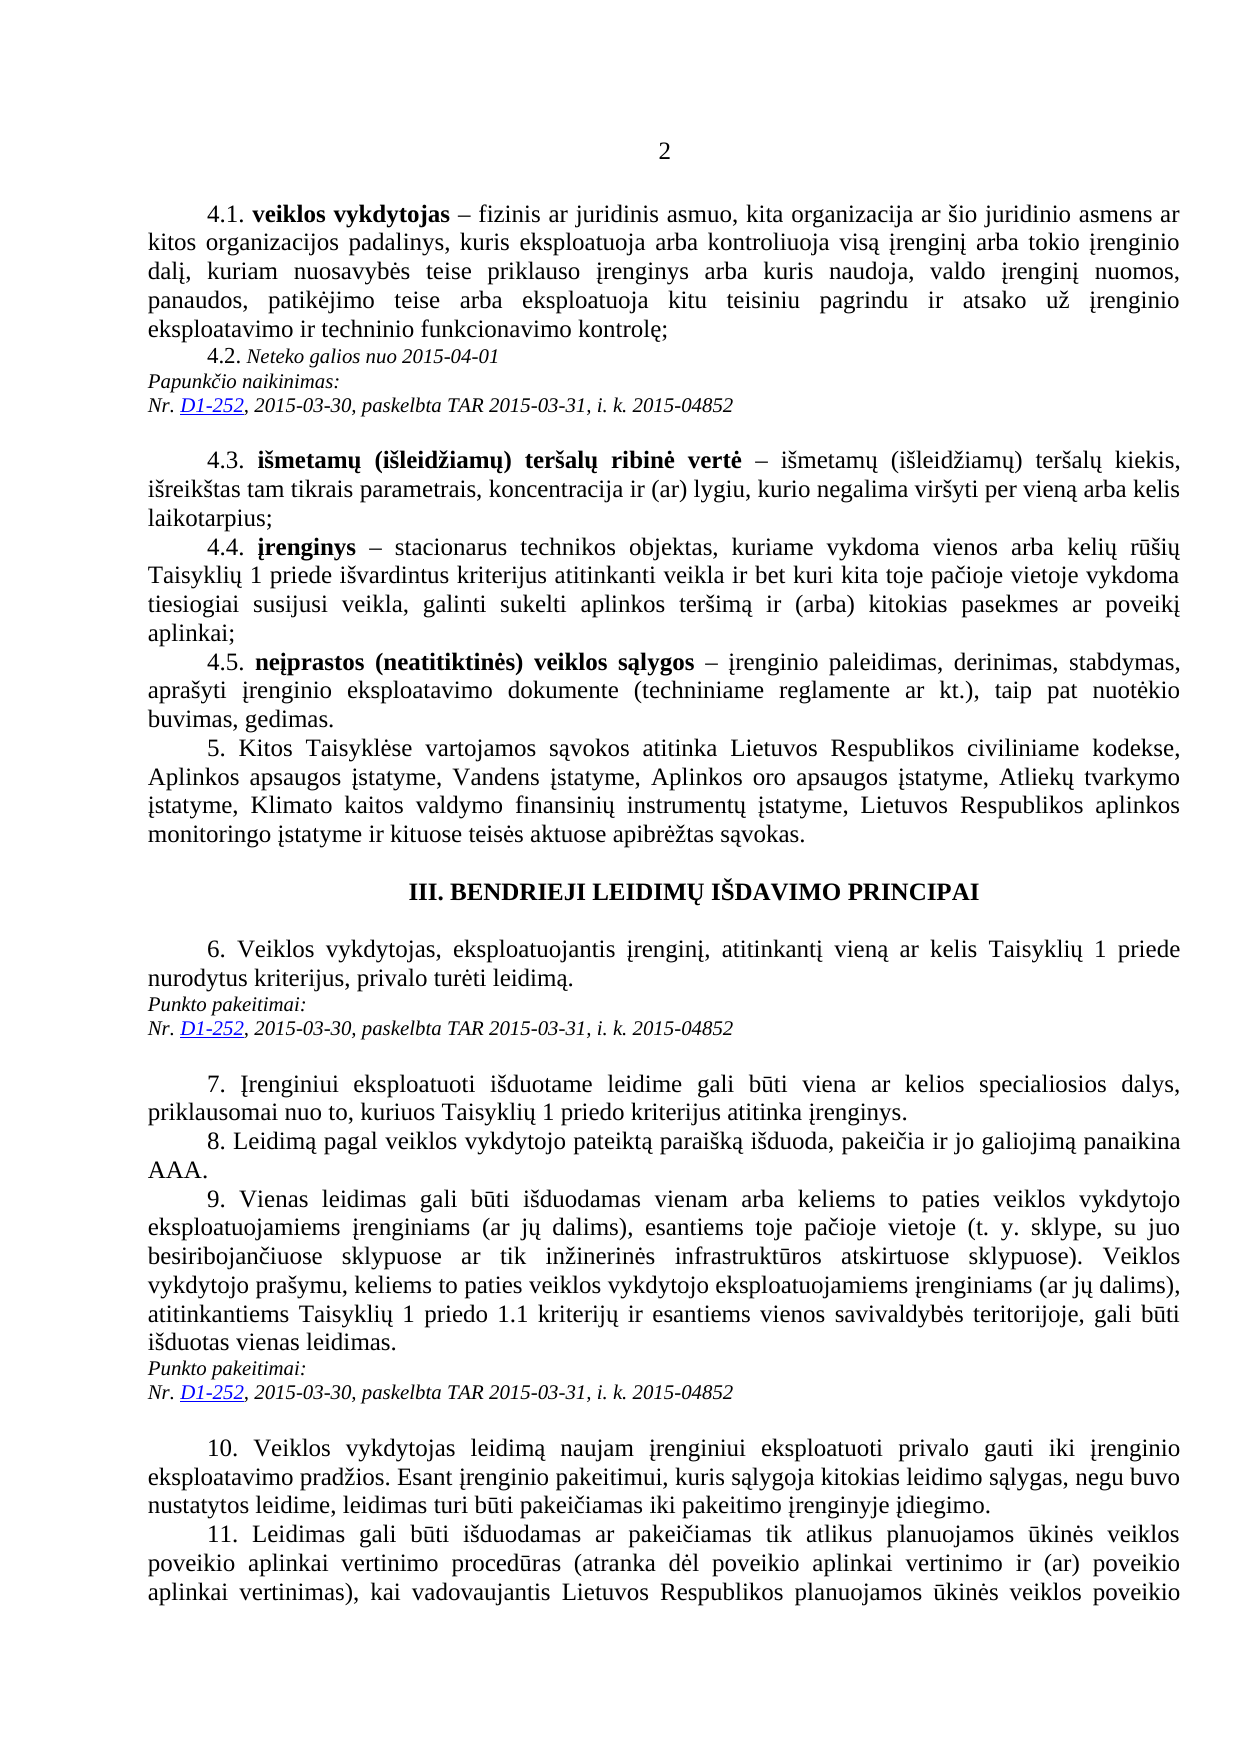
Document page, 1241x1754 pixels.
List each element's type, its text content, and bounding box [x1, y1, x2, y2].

text 4.2. Neteko galios nuo 2015-04-01 [148, 342, 1181, 369]
text Punkto pakeitimai: [148, 1356, 1181, 1380]
text 4.4. įrenginys – stacionarus technikos objektas, kuriame vykdoma vienos arba kelių rūšių Taisyklių 1 priede išvardintus kriterijus atitinkanti veikla ir bet kuri kita toje pačioje vietoje vykdoma tiesiogiai susijusi veikla, galinti sukelti aplinkos teršimą ir (arba) kitokias pasekmes ar poveikį aplinkai; [148, 532, 1181, 647]
text 10. Veiklos vykdytojas leidimą naujam įrenginiui eksploatuoti privalo gauti iki įrenginio eksploatavimo pradžios. Esant įrenginio pakeitimui, kuris sąlygoja kitokias leidimo sąlygas, negu buvo nustatytos leidime, leidimas turi būti pakeičiamas iki pakeitimo įrenginyje įdiegimo. [148, 1433, 1181, 1519]
text Nr. D1-252, 2015-03-30, paskelbta TAR 2015-03-31, i. k. 2015-04852 [148, 1016, 1181, 1040]
text 6. Veiklos vykdytojas, eksploatuojantis įrenginį, atitinkantį vieną ar kelis Taisyklių 1 priede nurodytus kriterijus, privalo turėti leidimą. [148, 934, 1181, 992]
text 9. Vienas leidimas gali būti išduodamas vienam arba keliems to paties veiklos vykdytojo eksploatuojamiems įrenginiams (ar jų dalims), esantiems toje pačioje vietoje (t. y. sklype, su juo besiribojančiuose sklypuose ar tik inžinerinės infrastruktūros atskirtuose sklypuose). Veiklos vykdytojo prašymu, keliems to paties veiklos vykdytojo eksploatuojamiems įrenginiams (ar jų dalims), atitinkantiems Taisyklių 1 priedo 1.1 kriterijų ir esantiems vienos savivaldybės teritorijoje, gali būti išduotas vienas leidimas. [148, 1184, 1181, 1356]
text 5. Kitos Taisyklėse vartojamos sąvokos atitinka Lietuvos Respublikos civiliniame kodekse, Aplinkos apsaugos įstatyme, Vandens įstatyme, Aplinkos oro apsaugos įstatyme, Atliekų tvarkymo įstatyme, Klimato kaitos valdymo finansinių instrumentų įstatyme, Lietuvos Respublikos aplinkos monitoringo įstatyme ir kituose teisės aktuose apibrėžtas sąvokas. [148, 733, 1181, 848]
text 8. Leidimą pagal veiklos vykdytojo pateiktą paraišką išduoda, pakeičia ir jo galiojimą panaikina AAA. [148, 1126, 1181, 1184]
text 4.5. neįprastos (neatitiktinės) veiklos sąlygos – įrenginio paleidimas, derinimas, stabdymas, aprašyti įrenginio eksploatavimo dokumente (techniniame reglamente ar kt.), taip pat nuotėkio buvimas, gedimas. [148, 647, 1181, 733]
text 11. Leidimas gali būti išduodamas ar pakeičiamas tik atlikus planuojamos ūkinės veiklos poveikio aplinkai vertinimo procedūras (atranka dėl poveikio aplinkai vertinimo ir (ar) poveikio aplinkai vertinimas), kai vadovaujantis Lietuvos Respublikos planuojamos ūkinės veiklos poveikio [148, 1519, 1181, 1606]
text Nr. D1-252, 2015-03-30, paskelbta TAR 2015-03-31, i. k. 2015-04852 [148, 1380, 1181, 1404]
text Papunkčio naikinimas: [148, 369, 1181, 393]
text Nr. D1-252, 2015-03-30, paskelbta TAR 2015-03-31, i. k. 2015-04852 [148, 393, 1181, 417]
text Punkto pakeitimai: [148, 992, 1181, 1016]
text III. BENDRIEJI LEIDIMŲ IŠDAVIMO PRINCIPAI [148, 877, 1181, 906]
text 4.3. išmetamų (išleidžiamų) teršalų ribinė vertė – išmetamų (išleidžiamų) teršalų kiekis, išreikštas tam tikrais parametrais, koncentracija ir (ar) lygiu, kurio negalima viršyti per vieną arba kelis laikotarpius; [148, 446, 1181, 532]
text 4.1. veiklos vykdytojas – fizinis ar juridinis asmuo, kita organizacija ar šio juridinio asmens ar kitos organizacijos padalinys, kuris eksploatuoja arba kontroliuoja visą įrenginį arba tokio įrenginio dalį, kuriam nuosavybės teise priklauso įrenginys arba kuris naudoja, valdo įrenginį nuomos, panaudos, patikėjimo teise arba eksploatuoja kitu teisiniu pagrindu ir atsako už įrenginio eksploatavimo ir techninio funkcionavimo kontrolę; [148, 199, 1181, 342]
text 7. Įrenginiui eksploatuoti išduotame leidime gali būti viena ar kelios specialiosios dalys, priklausomai nuo to, kuriuos Taisyklių 1 priedo kriterijus atitinka įrenginys. [148, 1069, 1181, 1126]
